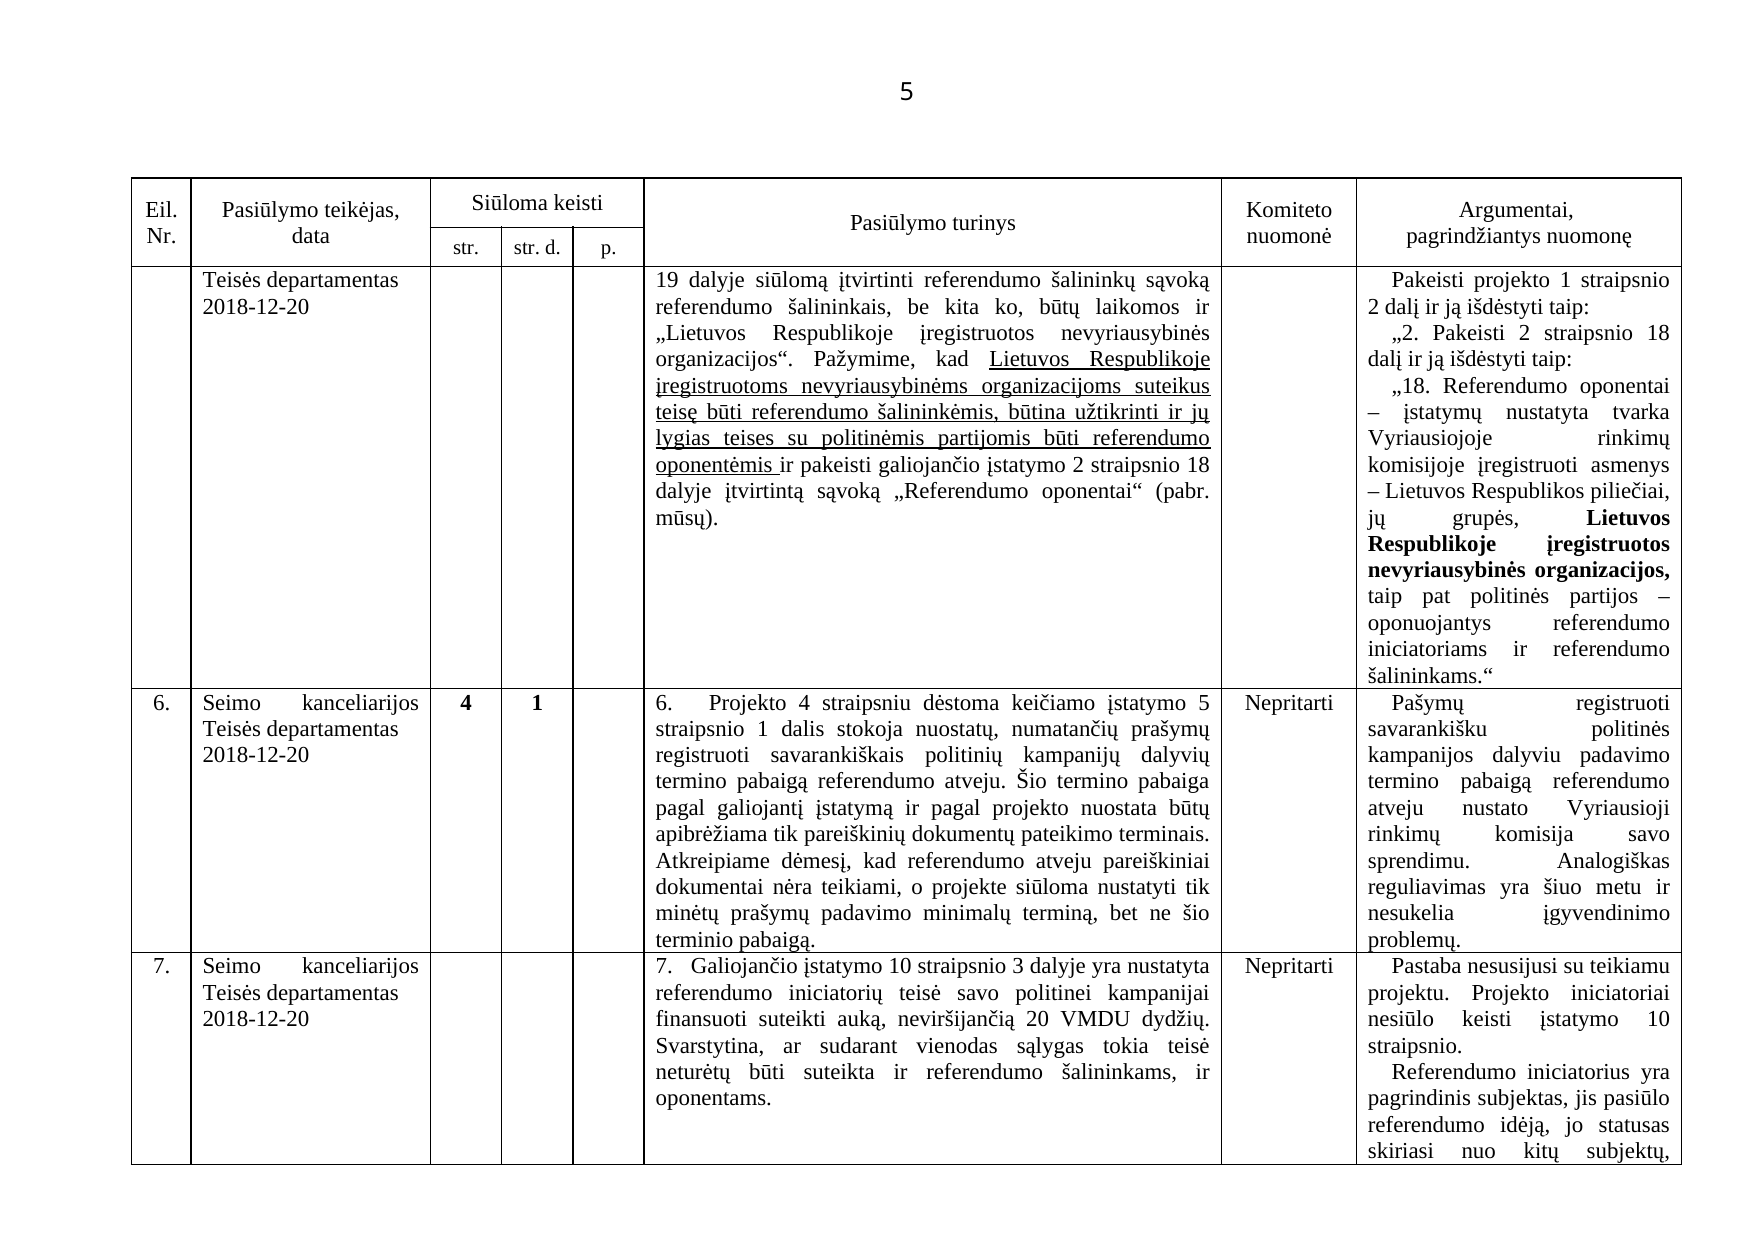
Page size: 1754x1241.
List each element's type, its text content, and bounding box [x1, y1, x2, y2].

table_cell 1 [502, 689, 572, 952]
table_cell [502, 267, 572, 688]
table_cell [132, 267, 190, 688]
table_cell Pašymų registruoti savarankišku politinės kampanijos dalyviu padavimo termino pabaigą referendumo atveju nustato Vyriausioji rinkimų komisija savo sprendimu. Analogiškas reguliavimas yra šiuo metu ir nesukelia įgyvendinimo problemų. [1357, 689, 1681, 952]
table_cell str. [431, 228, 501, 266]
table_cell Teisės departamentas 2018-12-20 [192, 267, 430, 688]
table_header Pasiūlymo turinys [645, 179, 1221, 266]
table_cell p. [574, 228, 643, 266]
table_cell [574, 953, 643, 1163]
table_cell Pakeisti projekto 1 straipsnio 2 dalį ir ją išdėstyti taip: „2. Pakeisti 2 straipsnio 18 dalį ir ją išdėstyti taip: „18. Referendumo oponentai – įstatymų nustatyta tvarka Vyriausiojoje rinkimų komisijoje įregistruoti asmenys – Lietuvos Respublikos piliečiai, jų grupės, Lietuvos Respublikoje įregistruotos nevyriausybinės organizacijos, taip pat politinės partijos – oponuojantys referendumo iniciatoriams ir referendumo šalininkams.“ [1357, 267, 1681, 688]
table_header Siūloma keisti [431, 179, 643, 226]
table_cell 6. [132, 689, 190, 952]
table_cell 7. [132, 953, 190, 1163]
table_cell Seimo kanceliarijos Teisės departamentas 2018-12-20 [192, 953, 430, 1163]
table_header Pasiūlymo teikėjas, data [192, 179, 430, 266]
table_cell 4 [431, 689, 501, 952]
table_cell [431, 267, 501, 688]
table_cell 19 dalyje siūlomą įtvirtinti referendumo šalininkų sąvoką referendumo šalininkais, be kita ko, būtų laikomos ir „Lietuvos Respublikoje įregistruotos nevyriausybinės organizacijos“. Pažymime, kad Lietuvos Respublikoje įregistruotoms nevyriausybinėms organizacijoms suteikus teisę būti referendumo šalininkėmis, būtina užtikrinti ir jų lygias teises su politinėmis partijomis būti referendumo oponentėmis ir pakeisti galiojančio įstatymo 2 straipsnio 18 dalyje įtvirtintą sąvoką „Referendumo oponentai“ (pabr. mūsų). [645, 267, 1221, 688]
table_cell 7. Galiojančio įstatymo 10 straipsnio 3 dalyje yra nustatyta referendumo iniciatorių teisė savo politinei kampanijai finansuoti suteikti auką, neviršijančią 20 VMDU dydžių. Svarstytina, ar sudarant vienodas sąlygas tokia teisė neturėtų būti suteikta ir referendumo šalininkams, ir oponentams. [645, 953, 1221, 1163]
table_cell Nepritarti [1222, 953, 1356, 1163]
table_cell 6. Projekto 4 straipsniu dėstoma keičiamo įstatymo 5 straipsnio 1 dalis stokoja nuostatų, numatančių prašymų registruoti savarankiškais politinių kampanijų dalyvių termino pabaigą referendumo atveju. Šio termino pabaiga pagal galiojantį įstatymą ir pagal projekto nuostata būtų apibrėžiama tik pareiškinių dokumentų pateikimo terminais. Atkreipiame dėmesį, kad referendumo atveju pareiškiniai dokumentai nėra teikiami, o projekte siūloma nustatyti tik minėtų prašymų padavimo minimalų terminą, bet ne šio terminio pabaigą. [645, 689, 1221, 952]
table_cell [1222, 267, 1356, 688]
table_cell Seimo kanceliarijos Teisės departamentas 2018-12-20 [192, 689, 430, 952]
table_header Eil. Nr. [132, 179, 190, 266]
table_cell [574, 267, 643, 688]
table_cell Nepritarti [1222, 689, 1356, 952]
table_header Komiteto nuomonė [1222, 179, 1356, 266]
table_cell [502, 953, 572, 1163]
table_header Argumentai, pagrindžiantys nuomonę [1357, 179, 1681, 266]
table_cell str. d. [502, 228, 572, 266]
table_cell Pastaba nesusijusi su teikiamu projektu. Projekto iniciatoriai nesiūlo keisti įstatymo 10 straipsnio. Referendumo iniciatorius yra pagrindinis subjektas, jis pasiūlo referendumo idėją, jo statusas skiriasi nuo kitų subjektų, [1357, 953, 1681, 1163]
table_cell [431, 953, 501, 1163]
table_cell [574, 689, 643, 952]
